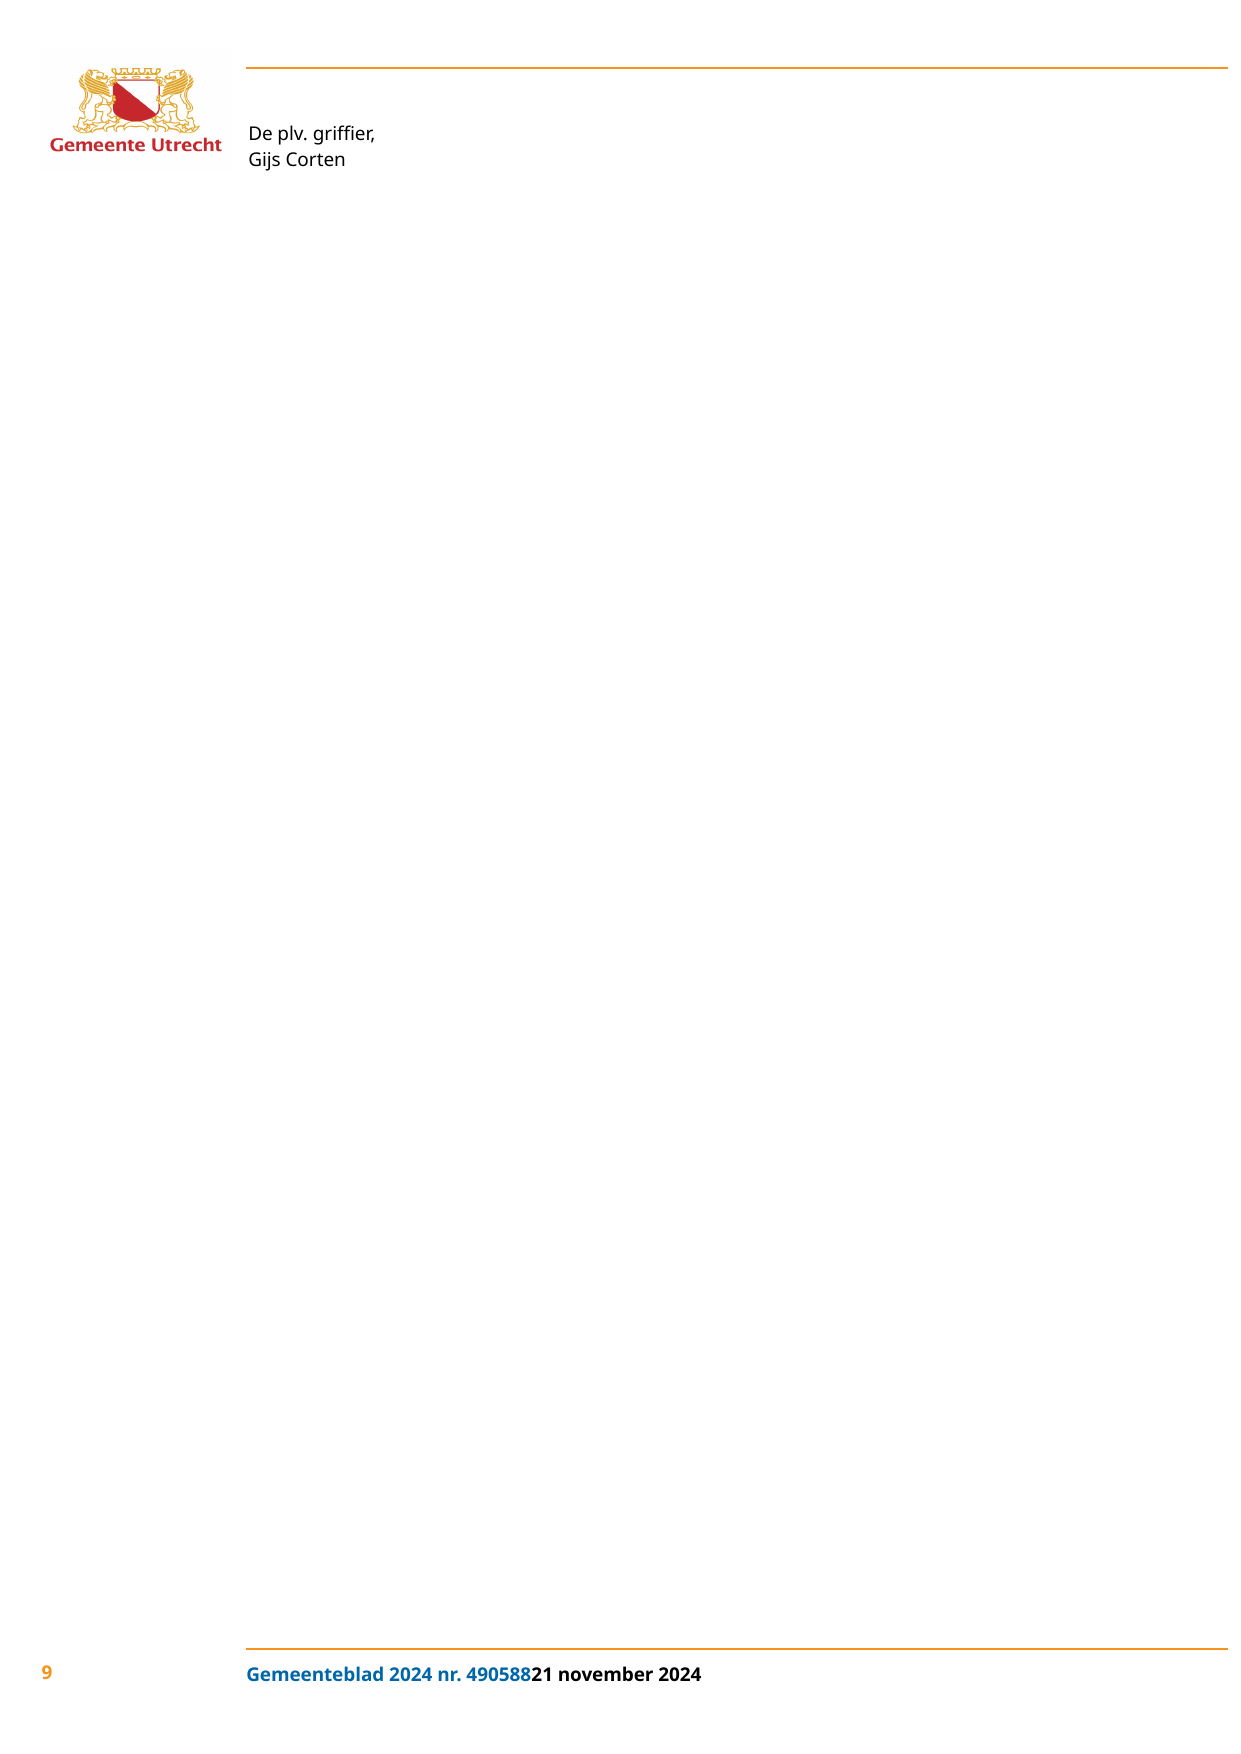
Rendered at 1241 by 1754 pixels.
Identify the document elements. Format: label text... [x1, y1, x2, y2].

text De plv. griffier, [248, 121, 1152, 146]
picture [41, 47, 231, 172]
text Gijs Corten [248, 146, 1152, 172]
